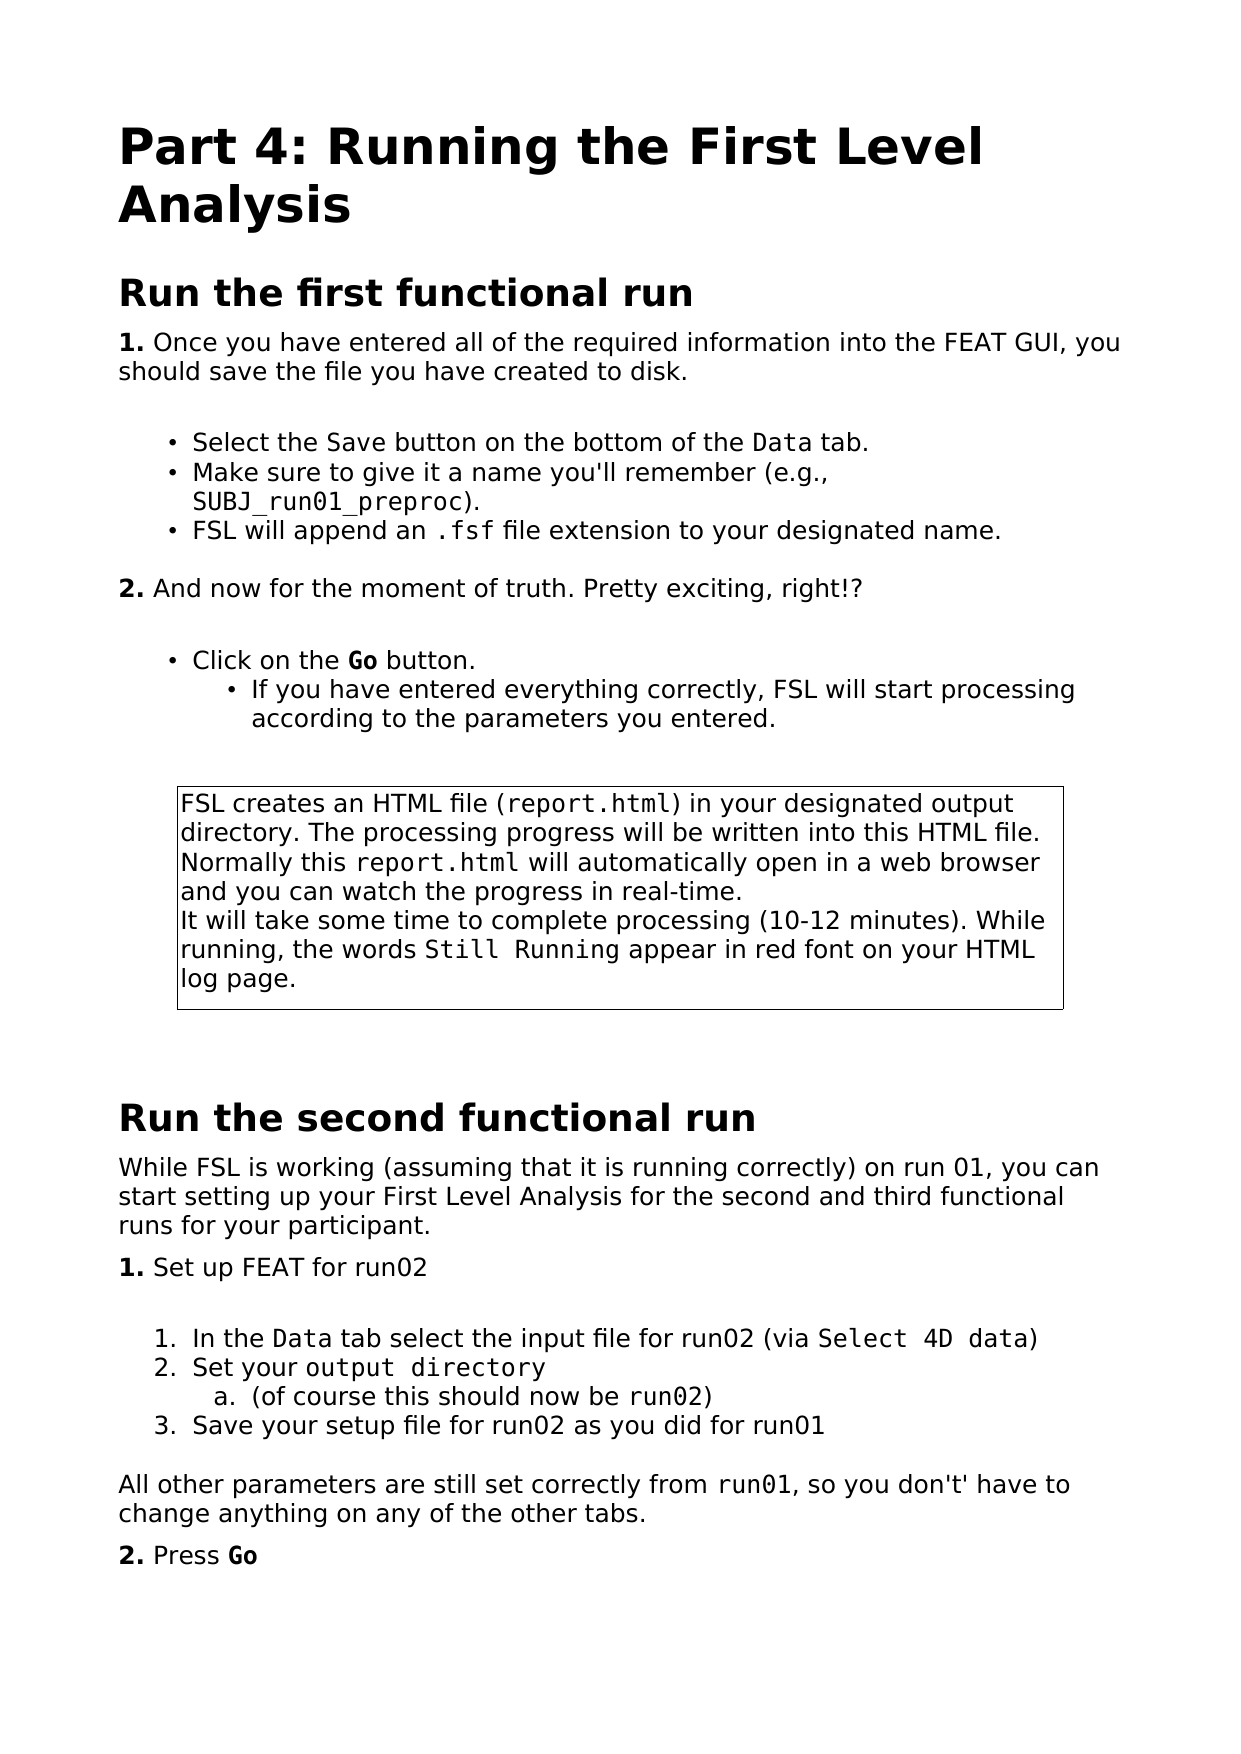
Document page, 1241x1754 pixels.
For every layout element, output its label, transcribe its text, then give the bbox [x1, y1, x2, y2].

list (of course this should now be run02) [236, 1382, 1122, 1411]
list Save your setup file for run02 as you did for run01 [177, 1411, 1122, 1441]
text All other parameters are still set correctly from run01, so you don't' have to change anything on any of the other tabs. [118, 1470, 1122, 1528]
list In the Data tab select the input file for run02 (via Select 4D data) [177, 1324, 1122, 1353]
list Set your output directory [177, 1353, 1122, 1382]
list If you have entered everything correctly, FSL will start processing according to the parameters you entered. [236, 675, 1122, 733]
subtitle Run the second functional run [118, 1097, 1122, 1140]
text While FSL is working (assuming that it is running correctly) on run 01, you can start setting up your First Level Analysis for the second and third functional runs for your participant. [118, 1153, 1122, 1240]
table_header FSL creates an HTML file (report.html) in your designated output directory. The processing progress will be written into this HTML file. Normally this report.html will automatically open in a web browser and you can watch the progress in real-time. It will take some time to complete processing (10-12 minutes). While running, the words Still Running appear in red font on your HTML log page. [178, 787, 1063, 1009]
text 1. Set up FEAT for run02 [118, 1253, 1122, 1282]
subtitle Run the first functional run [118, 272, 1122, 316]
text 2. And now for the moment of truth. Pretty exciting, right!? [118, 575, 1122, 604]
text 2. Press Go [118, 1541, 1122, 1570]
subtitle Part 4: Running the First Level Analysis [118, 118, 1122, 234]
text 1. Once you have entered all of the required information into the FEAT GUI, you should save the file you have created to disk. [118, 328, 1122, 387]
list Make sure to give it a name you'll remember (e.g., SUBJ_run01_preproc). [177, 458, 1122, 516]
list Click on the Go button. [177, 646, 1122, 675]
list Select the Save button on the bottom of the Data tab. [177, 428, 1122, 458]
list FSL will append an .fsf file extension to your designated name. [177, 516, 1122, 545]
